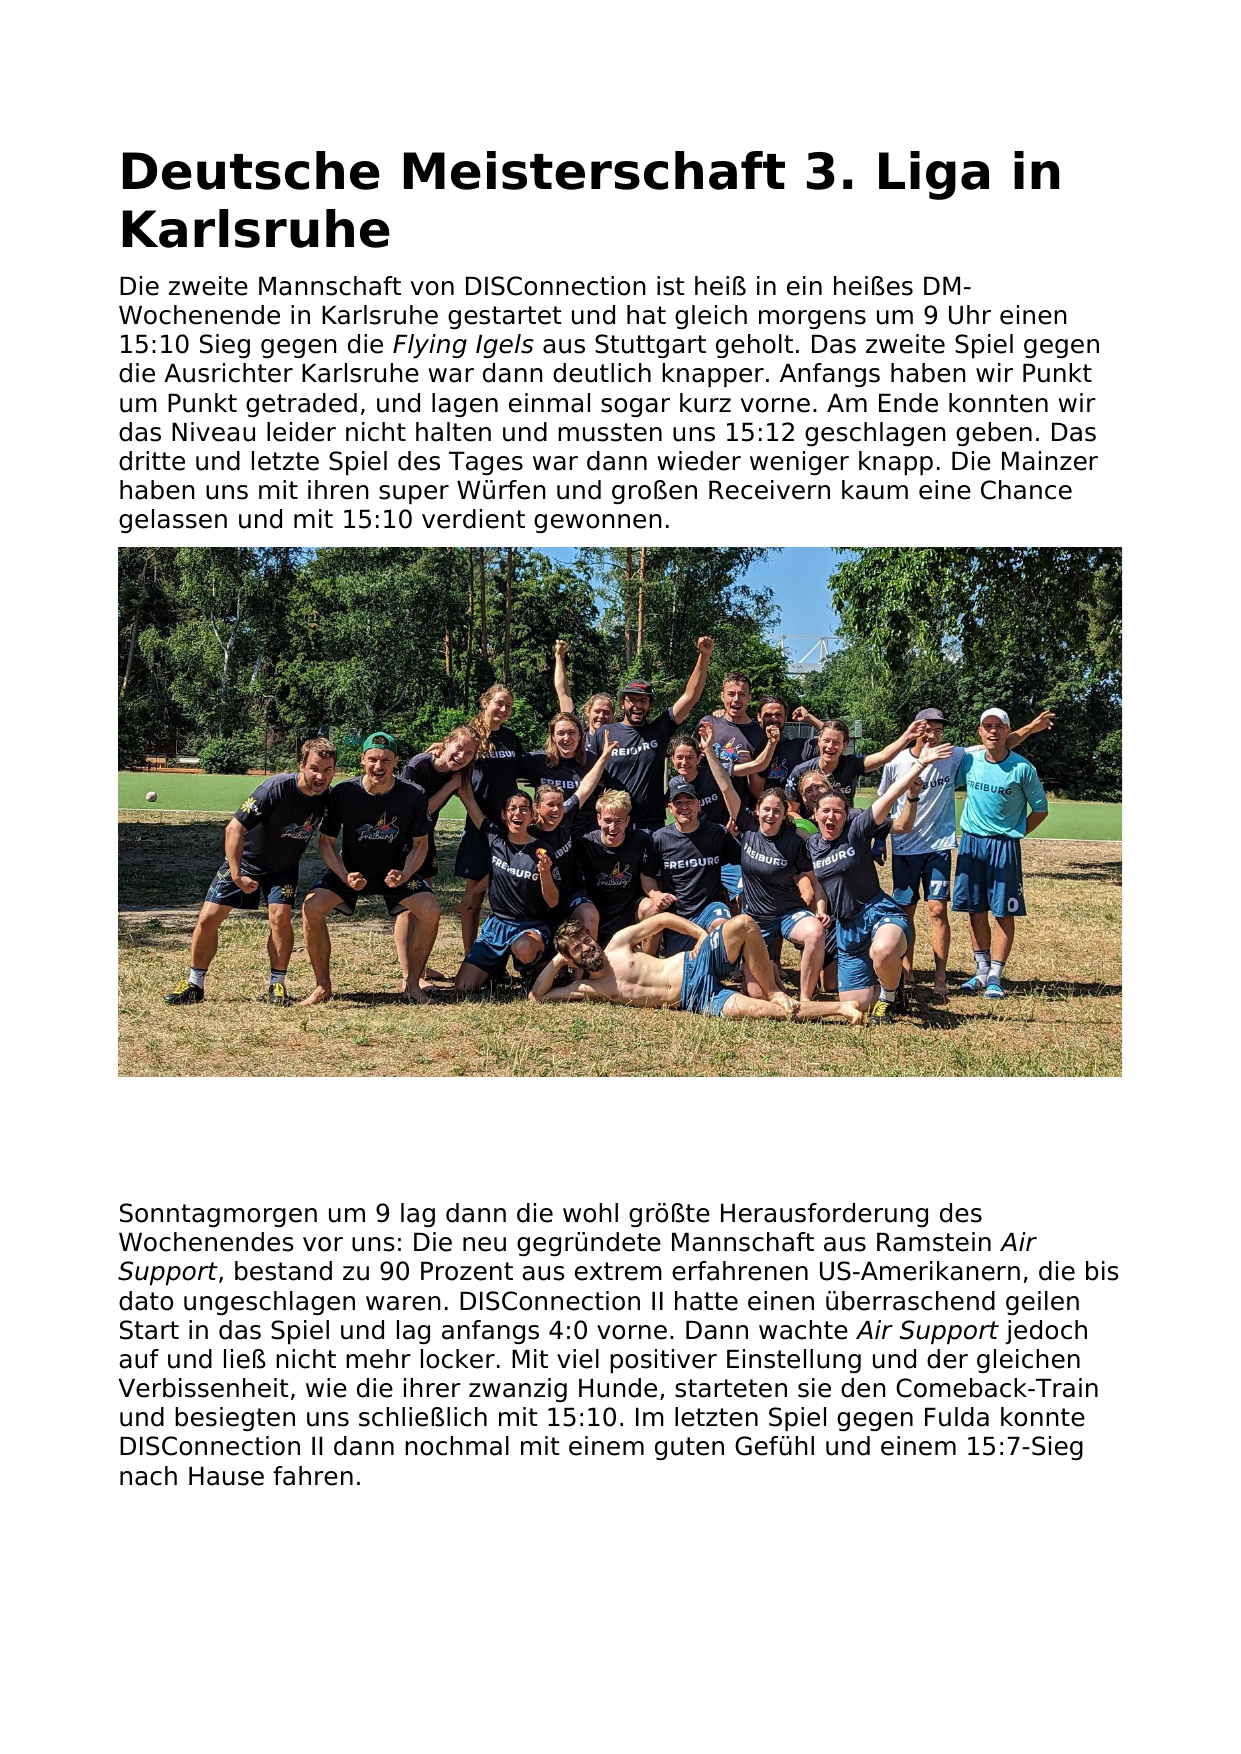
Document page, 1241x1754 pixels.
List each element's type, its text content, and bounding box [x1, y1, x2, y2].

text Die zweite Mannschaft von DISConnection ist heiß in ein heißes DM-Wochenende in Karlsruhe gestartet und hat gleich morgens um 9 Uhr einen 15:10 Sieg gegen die Flying Igels aus Stuttgart geholt. Das zweite Spiel gegen die Ausrichter Karlsruhe war dann deutlich knapper. Anfangs haben wir Punkt um Punkt getraded, und lagen einmal sogar kurz vorne. Am Ende konnten wir das Niveau leider nicht halten und mussten uns 15:12 geschlagen geben. Das dritte und letzte Spiel des Tages war dann wieder weniger knapp. Die Mainzer haben uns mit ihren super Würfen und großen Receivern kaum eine Chance gelassen und mit 15:10 verdient gewonnen. [118, 272, 1122, 534]
picture [118, 547, 1123, 1077]
subtitle Deutsche Meisterschaft 3. Liga in Karlsruhe [118, 143, 1122, 259]
text Sonntagmorgen um 9 lag dann die wohl größte Herausforderung des Wochenendes vor uns: Die neu gegründete Mannschaft aus Ramstein Air Support, bestand zu 90 Prozent aus extrem erfahrenen US-Amerikanern, die bis dato ungeschlagen waren. DISConnection II hatte einen überraschend geilen Start in das Spiel und lag anfangs 4:0 vorne. Dann wachte Air Support jedoch auf und ließ nicht mehr locker. Mit viel positiver Einstellung und der gleichen Verbissenheit, wie die ihrer zwanzig Hunde, starteten sie den Comeback-Train und besiegten uns schließlich mit 15:10. Im letzten Spiel gegen Fulda konnte DISConnection II dann nochmal mit einem guten Gefühl und einem 15:7-Sieg nach Hause fahren. [118, 1199, 1122, 1491]
